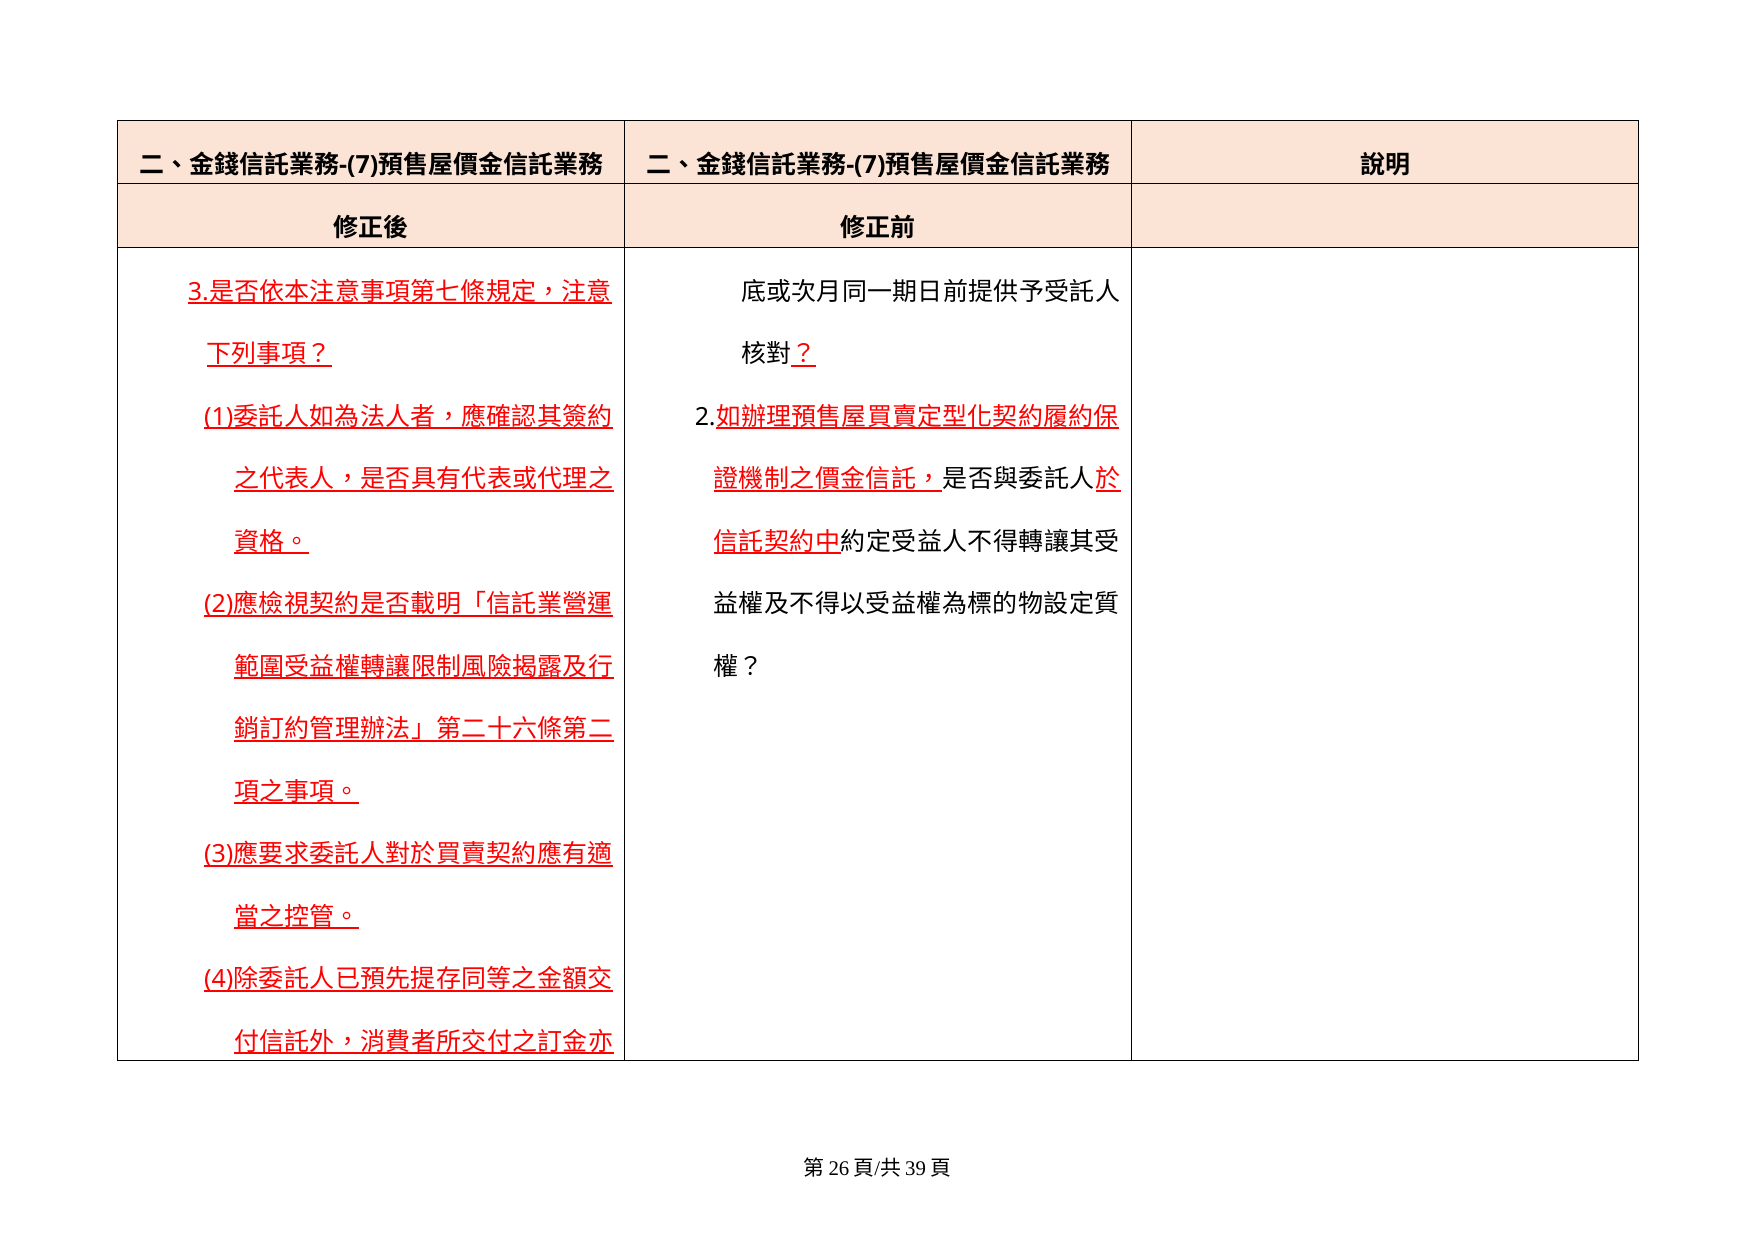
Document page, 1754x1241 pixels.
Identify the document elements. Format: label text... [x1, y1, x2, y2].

table_header 二、金錢信託業務-(7)預售屋價金信託業務 [625, 121, 1131, 183]
table_header 說明 [1132, 121, 1638, 183]
table_header 二、金錢信託業務-(7)預售屋價金信託業務 [118, 121, 624, 183]
table_cell 修正後 [118, 184, 624, 247]
table_cell 修正前 [625, 184, 1131, 247]
table_cell 底或次月同一期日前提供予受託人核對？ 2.如辦理預售屋買賣定型化契約履約保證機制之價金信託，是否與委託人於信託契約中約定受益人不得轉讓其受益權及不得以受益權為標的物設定質權？ [625, 248, 1131, 1060]
table_cell [1132, 248, 1638, 1060]
table_cell [1132, 184, 1638, 247]
table_cell 3.是否依本注意事項第七條規定，注意下列事項？ (1)委託人如為法人者，應確認其簽約之代表人，是否具有代表或代理之資格。 (2)應檢視契約是否載明「信託業營運範圍受益權轉讓限制風險揭露及行銷訂約管理辦法」第二十六條第二項之事項。 (3)應要求委託人對於買賣契約應有適當之控管。 (4)除委託人已預先提存同等之金額交付信託外，消費者所交付之訂金亦 [118, 248, 624, 1060]
